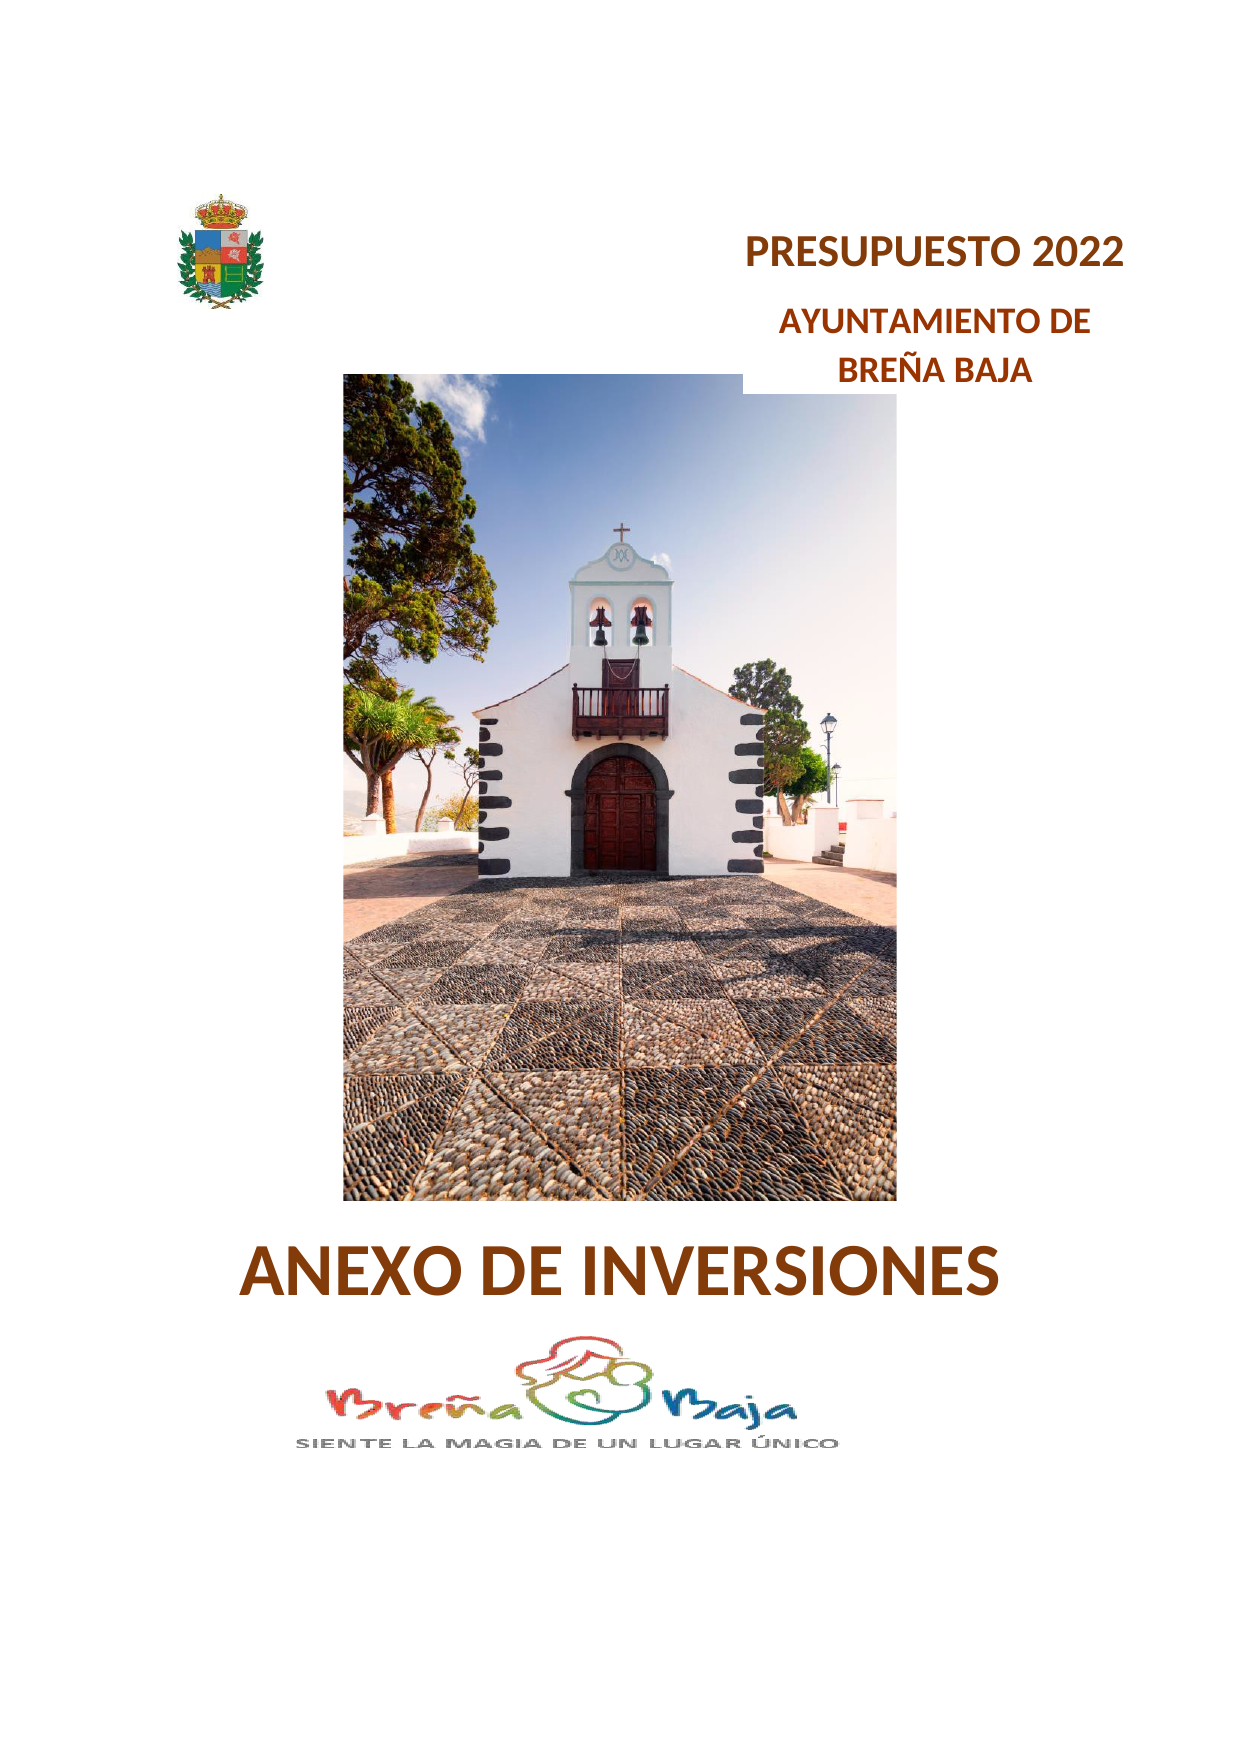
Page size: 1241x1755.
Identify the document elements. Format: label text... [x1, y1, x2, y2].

text PRESUPUESTO 2022 [743, 227, 1126, 276]
text AYUNTAMIENTO DE BREÑA BAJA [743, 297, 1126, 392]
text ANEXO DE INVERSIONES [239, 1232, 1003, 1311]
